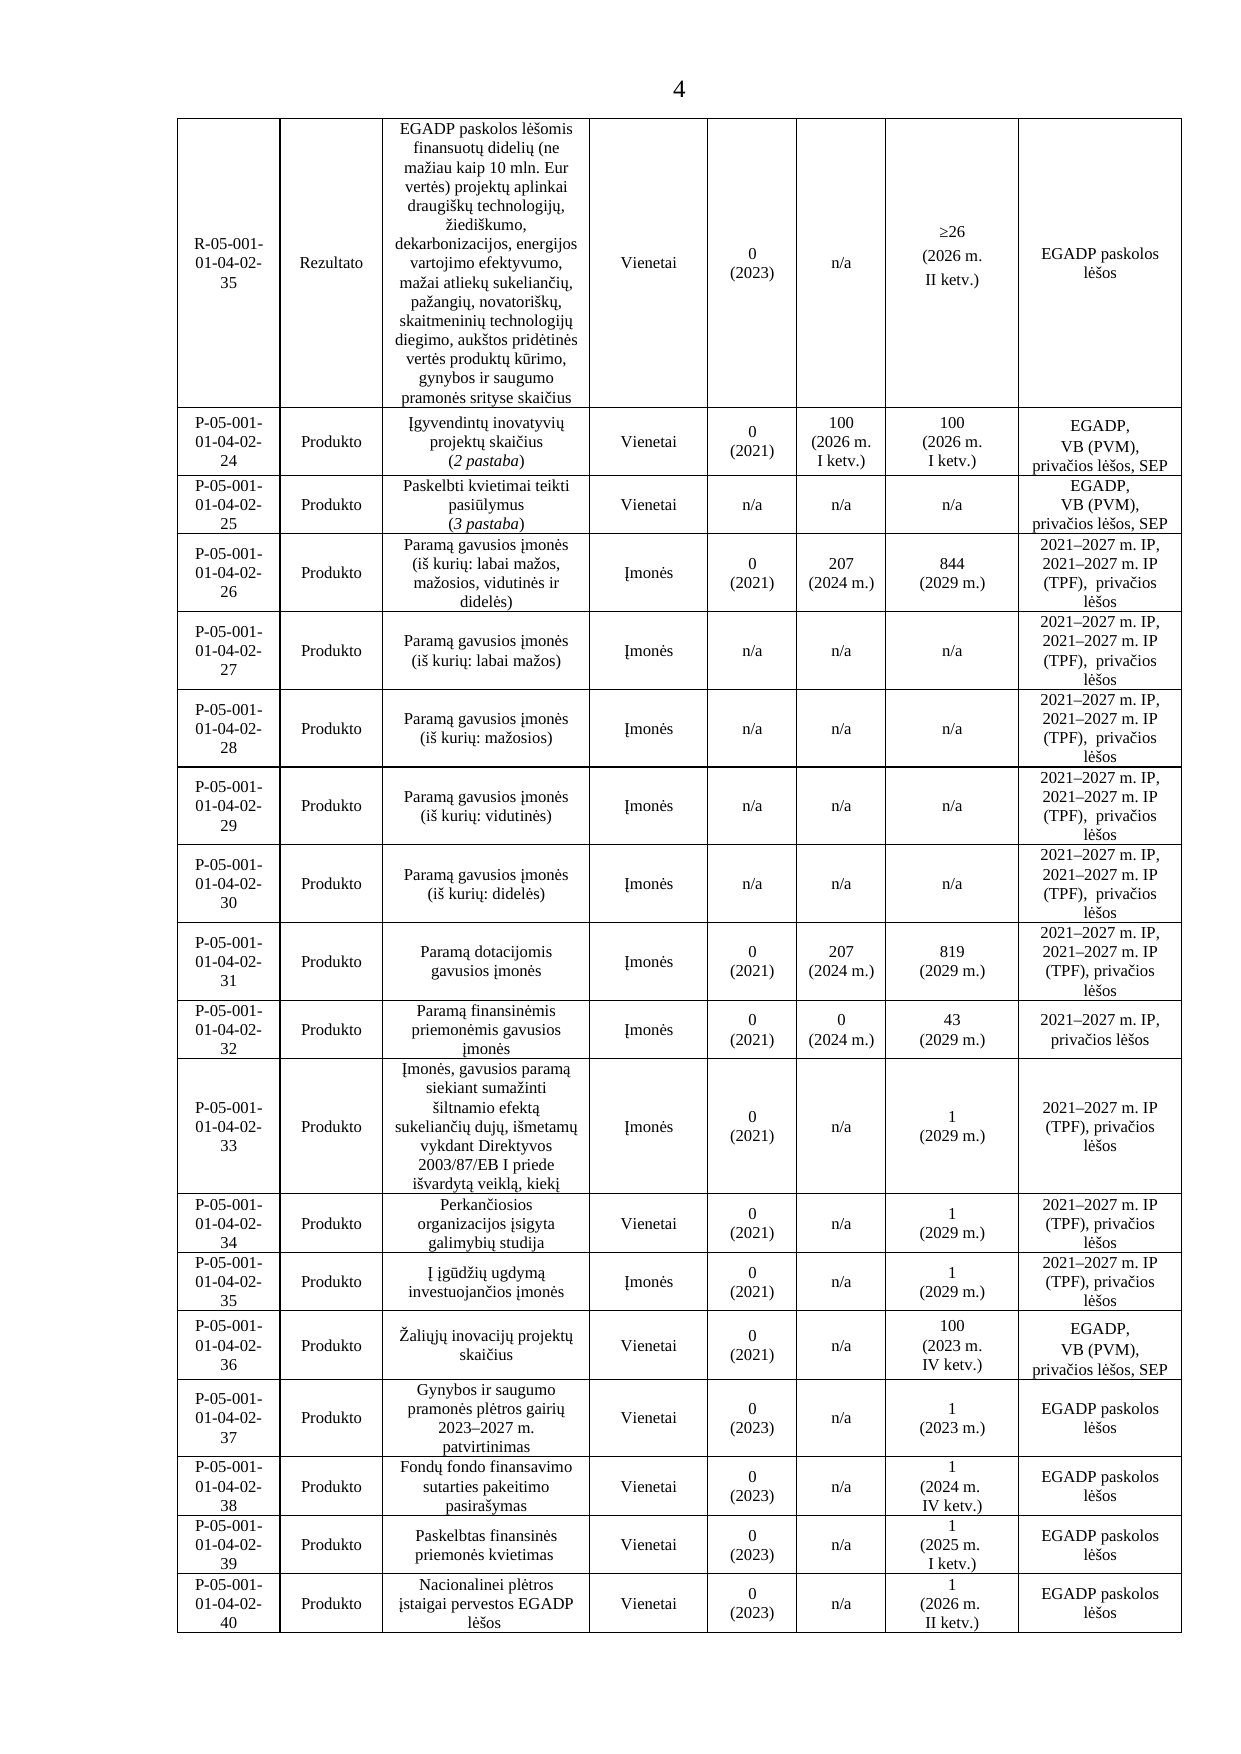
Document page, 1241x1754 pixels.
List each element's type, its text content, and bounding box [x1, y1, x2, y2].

table_cell Vienetai [590, 408, 707, 475]
table_cell Įmonės [590, 768, 707, 844]
table_cell Produkto [281, 1194, 382, 1252]
table_cell 0 (2021) [708, 1311, 796, 1378]
table_cell n/a [797, 476, 885, 533]
table_cell 1 (2024 m. IV ketv.) [886, 1457, 1018, 1515]
table_cell EGADP paskolos lėšos [1019, 1574, 1181, 1632]
table_cell Paramą gavusios įmonės (iš kurių: labai mažos, mažosios, vidutinės ir didelės) [383, 534, 589, 611]
table_cell P-05-001-01-04-02-35 [178, 1253, 279, 1310]
table_cell P-05-001-01-04-02-27 [178, 612, 279, 689]
table_cell 2021–2027 m. IP, 2021–2027 m. IP (TPF), privačios lėšos [1019, 690, 1181, 766]
table_cell P-05-001-01-04-02-34 [178, 1194, 279, 1252]
table_cell Įmonės [590, 1001, 707, 1058]
table_cell 819 (2029 m.) [886, 923, 1018, 999]
table_cell Produkto [281, 1001, 382, 1058]
table_cell Produkto [281, 476, 382, 533]
table_cell 100 (2023 m. IV ketv.) [886, 1311, 1018, 1378]
table_cell n/a [797, 768, 885, 844]
table_cell n/a [708, 845, 796, 922]
table_cell EGADP paskolos lėšomis finansuotų didelių (ne mažiau kaip 10 mln. Eur vertės) projektų aplinkai draugiškų technologijų, žiediškumo, dekarbonizacijos, energijos vartojimo efektyvumo, mažai atliekų sukeliančių, pažangių, novatoriškų, skaitmeninių technologijų diegimo, aukštos pridėtinės vertės produktų kūrimo, gynybos ir saugumo pramonės srityse skaičius [383, 119, 589, 407]
table_cell n/a [886, 845, 1018, 922]
table_cell 1 (2029 m.) [886, 1059, 1018, 1193]
table_cell P-05-001-01-04-02-26 [178, 534, 279, 611]
table_cell P-05-001-01-04-02-28 [178, 690, 279, 766]
table_cell 100 (2026 m. I ketv.) [797, 408, 885, 475]
table_cell n/a [797, 1059, 885, 1193]
table_cell P-05-001-01-04-02-29 [178, 768, 279, 844]
table_cell Nacionalinei plėtros įstaigai pervestos EGADP lėšos [383, 1574, 589, 1632]
table_cell n/a [797, 1574, 885, 1632]
table_cell P-05-001-01-04-02-32 [178, 1001, 279, 1058]
table_cell Vienetai [590, 1311, 707, 1378]
table_cell Produkto [281, 1457, 382, 1515]
table_cell 2021–2027 m. IP, 2021–2027 m. IP (TPF), privačios lėšos [1019, 845, 1181, 922]
table_cell 0 (2021) [708, 1253, 796, 1310]
table_cell 2021–2027 m. IP, 2021–2027 m. IP (TPF), privačios lėšos [1019, 534, 1181, 611]
table_cell 0 (2021) [708, 408, 796, 475]
table_cell 2021–2027 m. IP, privačios lėšos [1019, 1001, 1181, 1058]
table_cell R-05-001-01-04-02-35 [178, 119, 279, 407]
table_cell 2021–2027 m. IP (TPF), privačios lėšos [1019, 1059, 1181, 1193]
table_cell 0 (2023) [708, 1574, 796, 1632]
table_cell n/a [797, 690, 885, 766]
table_cell 0 (2021) [708, 1059, 796, 1193]
table_cell Produkto [281, 1253, 382, 1310]
table_cell 43 (2029 m.) [886, 1001, 1018, 1058]
table_cell EGADP, VB (PVM), privačios lėšos, SEP [1019, 1311, 1181, 1378]
table_cell Žaliųjų inovacijų projektų skaičius [383, 1311, 589, 1378]
table_cell EGADP paskolos lėšos [1019, 1516, 1181, 1573]
table_cell n/a [797, 119, 885, 407]
table_cell Paramą gavusios įmonės (iš kurių: vidutinės) [383, 768, 589, 844]
table_cell Vienetai [590, 1574, 707, 1632]
table_cell 207 (2024 m.) [797, 534, 885, 611]
table_cell Paskelbti kvietimai teikti pasiūlymus (3 pastaba) [383, 476, 589, 533]
table_cell 1 (2029 m.) [886, 1194, 1018, 1252]
table_cell P-05-001-01-04-02-31 [178, 923, 279, 999]
table_cell 207 (2024 m.) [797, 923, 885, 999]
table_cell Produkto [281, 1311, 382, 1378]
table_cell Produkto [281, 534, 382, 611]
table_cell n/a [708, 690, 796, 766]
table_cell Įmonės [590, 845, 707, 922]
table_cell P-05-001-01-04-02-40 [178, 1574, 279, 1632]
table_cell 2021–2027 m. IP (TPF), privačios lėšos [1019, 1194, 1181, 1252]
table_cell Įmonės, gavusios paramą siekiant sumažinti šiltnamio efektą sukeliančių dujų, išmetamų vykdant Direktyvos 2003/87/EB I priede išvardytą veiklą, kiekį [383, 1059, 589, 1193]
table_cell Vienetai [590, 1516, 707, 1573]
table_cell n/a [797, 1253, 885, 1310]
table_cell Įgyvendintų inovatyvių projektų skaičius (2 pastaba) [383, 408, 589, 475]
table_cell n/a [797, 1311, 885, 1378]
table_cell Fondų fondo finansavimo sutarties pakeitimo pasirašymas [383, 1457, 589, 1515]
table_cell Įmonės [590, 1059, 707, 1193]
table_cell Produkto [281, 923, 382, 999]
table_cell P-05-001-01-04-02-39 [178, 1516, 279, 1573]
table_cell Įmonės [590, 690, 707, 766]
table_cell 0 (2024 m.) [797, 1001, 885, 1058]
table_cell 0 (2021) [708, 534, 796, 611]
table_cell Paskelbtas finansinės priemonės kvietimas [383, 1516, 589, 1573]
table_cell n/a [708, 768, 796, 844]
table_cell Paramą gavusios įmonės (iš kurių: mažosios) [383, 690, 589, 766]
table_cell 0 (2023) [708, 1380, 796, 1456]
table_cell Vienetai [590, 1457, 707, 1515]
table_cell Įmonės [590, 612, 707, 689]
table_cell EGADP, VB (PVM), privačios lėšos, SEP [1019, 408, 1181, 475]
table_cell n/a [886, 476, 1018, 533]
table_cell Produkto [281, 1059, 382, 1193]
table_cell 2021–2027 m. IP, 2021–2027 m. IP (TPF), privačios lėšos [1019, 612, 1181, 689]
table_cell n/a [886, 690, 1018, 766]
table_cell n/a [708, 476, 796, 533]
table_cell 1 (2026 m. II ketv.) [886, 1574, 1018, 1632]
table_cell Gynybos ir saugumo pramonės plėtros gairių 2023–2027 m. patvirtinimas [383, 1380, 589, 1456]
table_cell P-05-001-01-04-02-36 [178, 1311, 279, 1378]
table_cell n/a [797, 1516, 885, 1573]
table_cell EGADP paskolos lėšos [1019, 1380, 1181, 1456]
table_cell P-05-001-01-04-02-33 [178, 1059, 279, 1193]
table_cell Įmonės [590, 1253, 707, 1310]
table_cell 0 (2023) [708, 1516, 796, 1573]
table_cell Produkto [281, 768, 382, 844]
table_cell ≥26 (2026 m. II ketv.) [886, 119, 1018, 407]
table_cell Perkančiosios organizacijos įsigyta galimybių studija [383, 1194, 589, 1252]
table_cell Paramą gavusios įmonės (iš kurių: didelės) [383, 845, 589, 922]
table_cell 0 (2023) [708, 1457, 796, 1515]
table_cell 0 (2021) [708, 1194, 796, 1252]
table_cell n/a [797, 845, 885, 922]
table_cell Paramą finansinėmis priemonėmis gavusios įmonės [383, 1001, 589, 1058]
table_cell Produkto [281, 408, 382, 475]
table_cell Vienetai [590, 1380, 707, 1456]
table_cell n/a [797, 1457, 885, 1515]
table_cell Įmonės [590, 923, 707, 999]
table_cell Vienetai [590, 119, 707, 407]
table_cell Produkto [281, 612, 382, 689]
table_cell 0 (2023) [708, 119, 796, 407]
table_cell Produkto [281, 1516, 382, 1573]
table_cell n/a [886, 612, 1018, 689]
table_cell 1 (2025 m. I ketv.) [886, 1516, 1018, 1573]
table_cell n/a [886, 768, 1018, 844]
table_cell P-05-001-01-04-02-30 [178, 845, 279, 922]
table_cell 1 (2023 m.) [886, 1380, 1018, 1456]
table_cell P-05-001-01-04-02-38 [178, 1457, 279, 1515]
table_cell n/a [797, 612, 885, 689]
table_cell Įmonės [590, 534, 707, 611]
table_cell P-05-001-01-04-02-25 [178, 476, 279, 533]
table_cell Rezultato [281, 119, 382, 407]
table_cell Vienetai [590, 476, 707, 533]
table_cell 2021–2027 m. IP, 2021–2027 m. IP (TPF), privačios lėšos [1019, 923, 1181, 999]
table_cell n/a [797, 1194, 885, 1252]
table_cell Paramą dotacijomis gavusios įmonės [383, 923, 589, 999]
table_cell 0 (2021) [708, 1001, 796, 1058]
table_cell n/a [797, 1380, 885, 1456]
table_cell Produkto [281, 845, 382, 922]
table_cell 844 (2029 m.) [886, 534, 1018, 611]
table_cell P-05-001-01-04-02-24 [178, 408, 279, 475]
table_cell Paramą gavusios įmonės (iš kurių: labai mažos) [383, 612, 589, 689]
table_cell Produkto [281, 690, 382, 766]
table_cell 100 (2026 m. I ketv.) [886, 408, 1018, 475]
table_cell 2021–2027 m. IP (TPF), privačios lėšos [1019, 1253, 1181, 1310]
table_cell EGADP paskolos lėšos [1019, 1457, 1181, 1515]
table_cell Produkto [281, 1380, 382, 1456]
table_cell n/a [708, 612, 796, 689]
table_cell EGADP, VB (PVM), privačios lėšos, SEP [1019, 476, 1181, 533]
table_cell EGADP paskolos lėšos [1019, 119, 1181, 407]
table_cell P-05-001-01-04-02-37 [178, 1380, 279, 1456]
table_cell 0 (2021) [708, 923, 796, 999]
table_cell Vienetai [590, 1194, 707, 1252]
table_cell 1 (2029 m.) [886, 1253, 1018, 1310]
table_cell Produkto [281, 1574, 382, 1632]
table_cell Į įgūdžių ugdymą investuojančios įmonės [383, 1253, 589, 1310]
table_cell 2021–2027 m. IP, 2021–2027 m. IP (TPF), privačios lėšos [1019, 768, 1181, 844]
